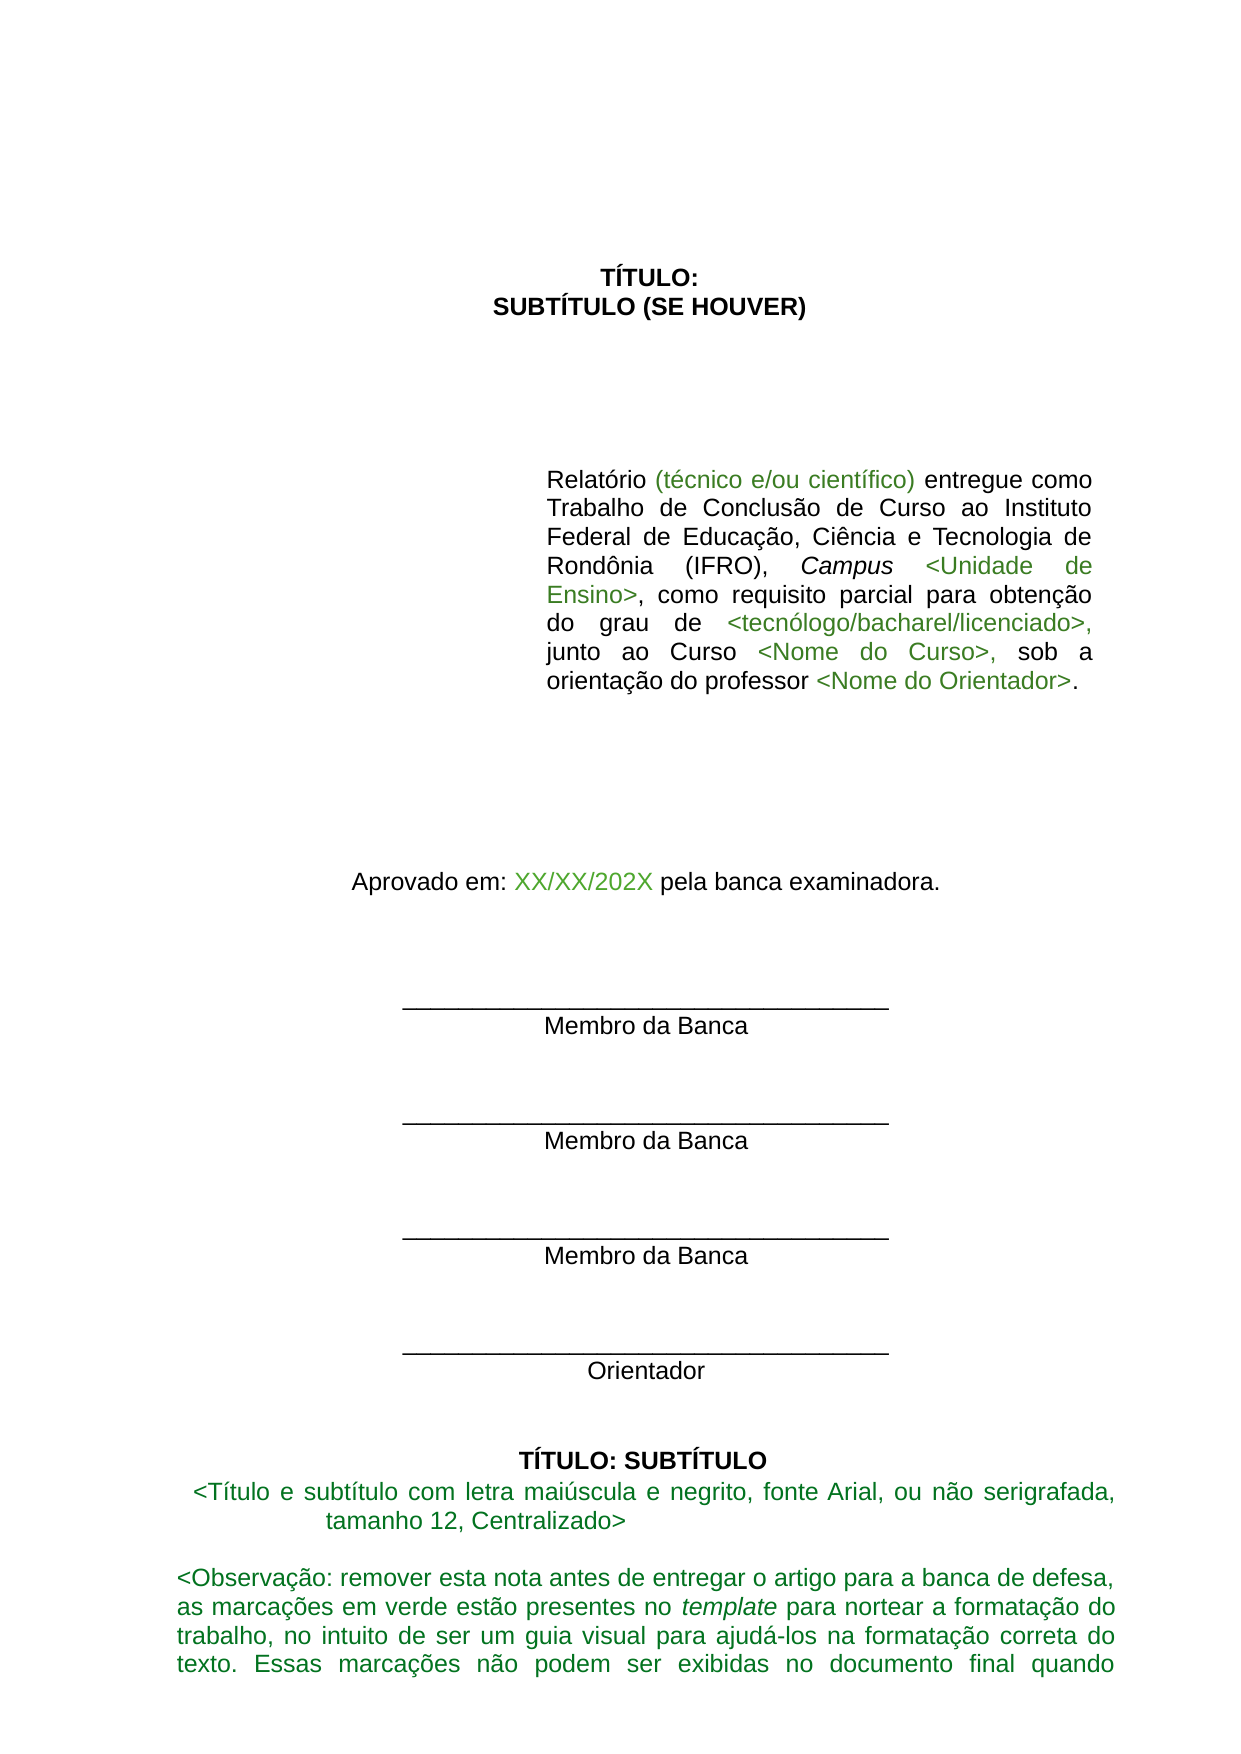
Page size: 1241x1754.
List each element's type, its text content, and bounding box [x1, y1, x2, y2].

text Relatório (técnico e/ou científico) entregue como Trabalho de Conclusão de Curso ao Instituto Federal de Educação, Ciência e Tecnologia de Rondônia (IFRO), Campus <Unidade de Ensino>, como requisito parcial para obtenção do grau de <tecnólogo/bacharel/licenciado>, junto ao Curso <Nome do Curso>, sob a orientação do professor <Nome do Orientador>. [546, 465, 1093, 695]
text Membro da Banca [178, 1126, 1114, 1155]
text ___________________________________ [178, 1097, 1114, 1126]
text Aprovado em: XX/XX/202X pela banca examinadora. [178, 867, 1114, 896]
text Membro da Banca [178, 1011, 1114, 1040]
text <Título e subtítulo com letra maiúscula e negrito, fonte Arial, ou não serigrafada, tamanho 12, Centralizado> [193, 1477, 1117, 1534]
text Orientador [178, 1356, 1114, 1385]
text SUBTÍTULO (SE HOUVER) [177, 292, 1122, 321]
text <Observação: remover esta nota antes de entregar o artigo para a banca de defesa, as marcações em verde estão presentes no template para nortear a formatação do trabalho, no intuito de ser um guia visual para ajudá-los na formatação correta do texto. Essas marcações não podem ser exibidas no documento final quando [177, 1563, 1117, 1678]
text Membro da Banca [178, 1241, 1114, 1270]
text TÍTULO: [177, 263, 1122, 292]
text TÍTULO: SUBTÍTULO [177, 1446, 1122, 1475]
text ___________________________________ [178, 982, 1114, 1011]
text ___________________________________ [178, 1327, 1114, 1356]
text ___________________________________ [178, 1212, 1114, 1241]
